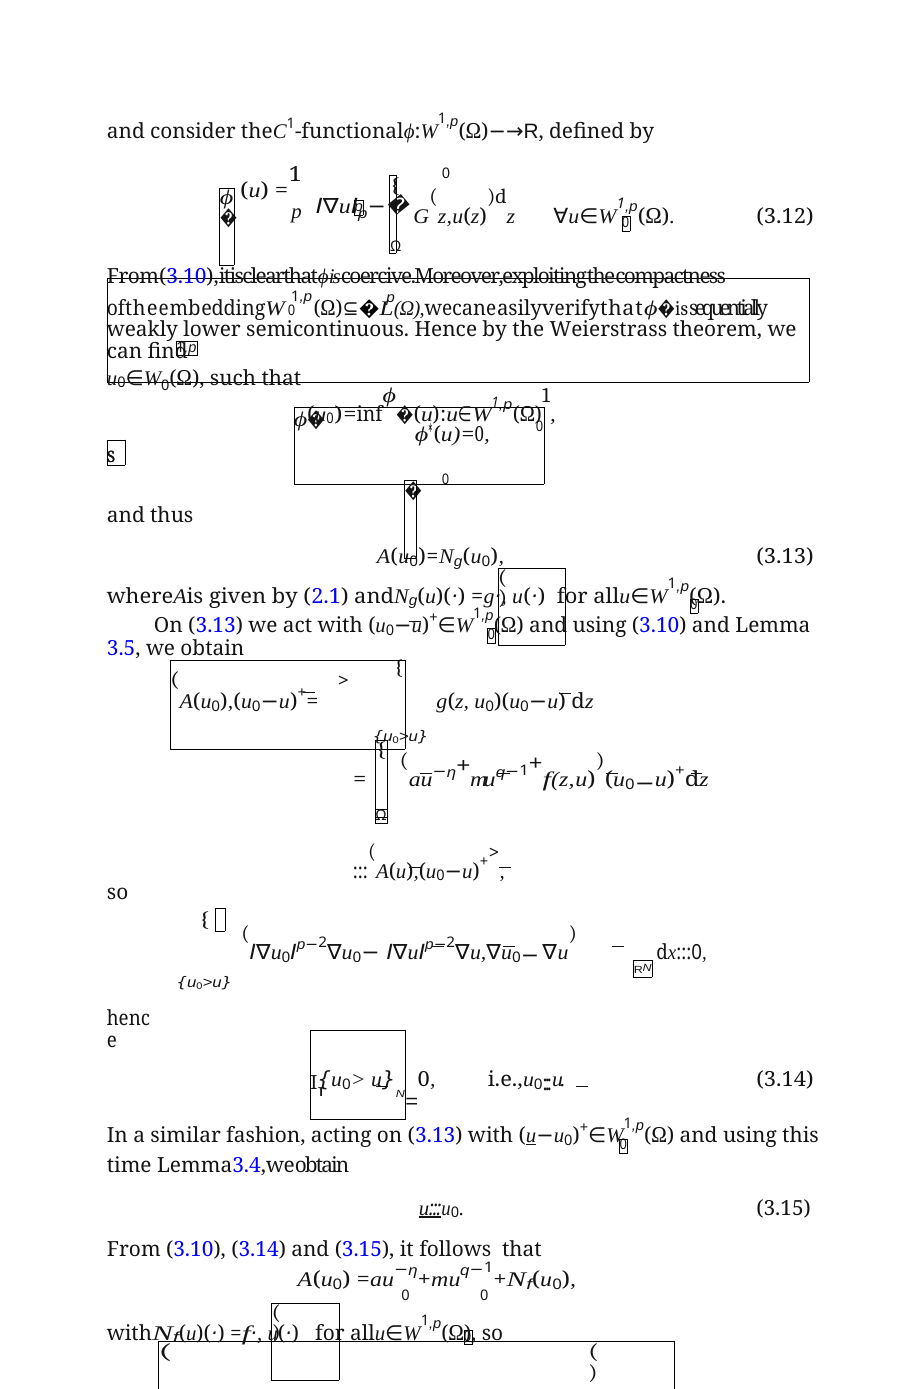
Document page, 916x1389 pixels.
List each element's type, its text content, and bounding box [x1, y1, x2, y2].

text ( ) [272, 1304, 339, 1310]
text oftheembeddingW (Ω)⊆�L(Ω),wecaneasilyverifythatϕ�issequentially [108, 288, 291, 318]
text RN [634, 967, 652, 974]
text 0 0 [96, 1291, 793, 1302]
text {u0> u}N=0, i.e.,u0:::u. (3.14) [317, 1064, 822, 1113]
text and consider theC1-functionalϕ:W1,p(Ω)−→R, deﬁned by [484, 131, 647, 140]
text ϕ∗(u)=0, [456, 437, 719, 443]
text A(u0),(u0−u)+= [179, 682, 428, 716]
text weakly lower semicontinuous. Hence by the Weierstrass theorem, we can ﬁnd [107, 318, 822, 363]
text (u0)=infϕ�(u):u∈W1,p(Ω)1, [307, 390, 822, 429]
text A(u0) =au−η+muq−1+Nf(u0), [297, 1271, 822, 1291]
text (u) =1 [96, 175, 302, 203]
text {u0>u} [175, 973, 233, 993]
text 0 [288, 304, 822, 318]
text A(u0)=Ng(u0), (3.13) [377, 542, 822, 571]
text p [96, 203, 302, 222]
text ϕ� 0 [295, 408, 422, 431]
text so [107, 877, 157, 906]
text Ω [306, 236, 401, 256]
text [226, 907, 233, 931]
text { [175, 907, 225, 931]
text time Lemma3.4,weobtain [107, 1150, 355, 1178]
text I∇uIp−� [304, 156, 408, 228]
text In a similar fashion, acting on (3.13) with (u−u0)+∈W1,p(Ω) and using this [107, 1119, 822, 1149]
text and consider theC1-functionalϕ:W1,p(Ω)−→R, deﬁned by [107, 131, 407, 140]
text hence [107, 1007, 157, 1052]
text II II [311, 1031, 405, 1119]
text ( ) [499, 571, 565, 579]
text 0 [96, 447, 794, 489]
text withNf(u)(·) =f·, u(·) for allu∈W1,p(Ω), so [107, 1310, 822, 1346]
text u:::u0. (3.15) [418, 1193, 822, 1222]
text � [405, 492, 416, 501]
text ( ( ) [159, 1346, 674, 1383]
text (I∇u0Ip−2∇u0− I∇uIp−2∇u,∇u0−∇u) dx:::0, [241, 921, 822, 967]
text From (3.10), (3.14) and (3.15), it follows that [107, 1234, 822, 1262]
text ϕ� [220, 222, 234, 229]
text g(z, u0)(u0−u) dz [436, 686, 822, 715]
text On (3.13) we act with (u0−u)+∈W1,p(Ω) and using (3.10) and Lemma [154, 609, 822, 638]
text ϕ∗(u)=0, [185, 437, 419, 443]
text G(z,u(z))dz ∀u∈W1,p(Ω). (3.12) [413, 185, 822, 229]
text ϕ∗(u)=0, [420, 437, 456, 443]
text ( > { [171, 661, 405, 693]
text so [108, 441, 125, 465]
text 3.5, we obtain [107, 639, 428, 660]
text :::(A(u),(u0−u)+>, [353, 823, 822, 885]
text 0 [442, 163, 822, 183]
text and thus [107, 501, 822, 529]
text From(3.10),itisclearthatϕiscoercive.Moreover,exploitingthecompactness [107, 265, 822, 288]
text u0∈W0(Ω), such that [107, 364, 822, 390]
text {u0>u} [96, 728, 428, 747]
text 1,p p [291, 288, 822, 304]
text Ω [376, 810, 387, 823]
text = (au−η+muq−1+f(z,u))(u0−u)+dz [353, 748, 822, 795]
text whereAis given by (2.1) andNg(u)(·) =g·, u(·) for allu∈W1,p(Ω). [107, 579, 822, 609]
text and consider theC1-functionalϕ:W1,p(Ω)−→R, deﬁned by [648, 131, 822, 140]
